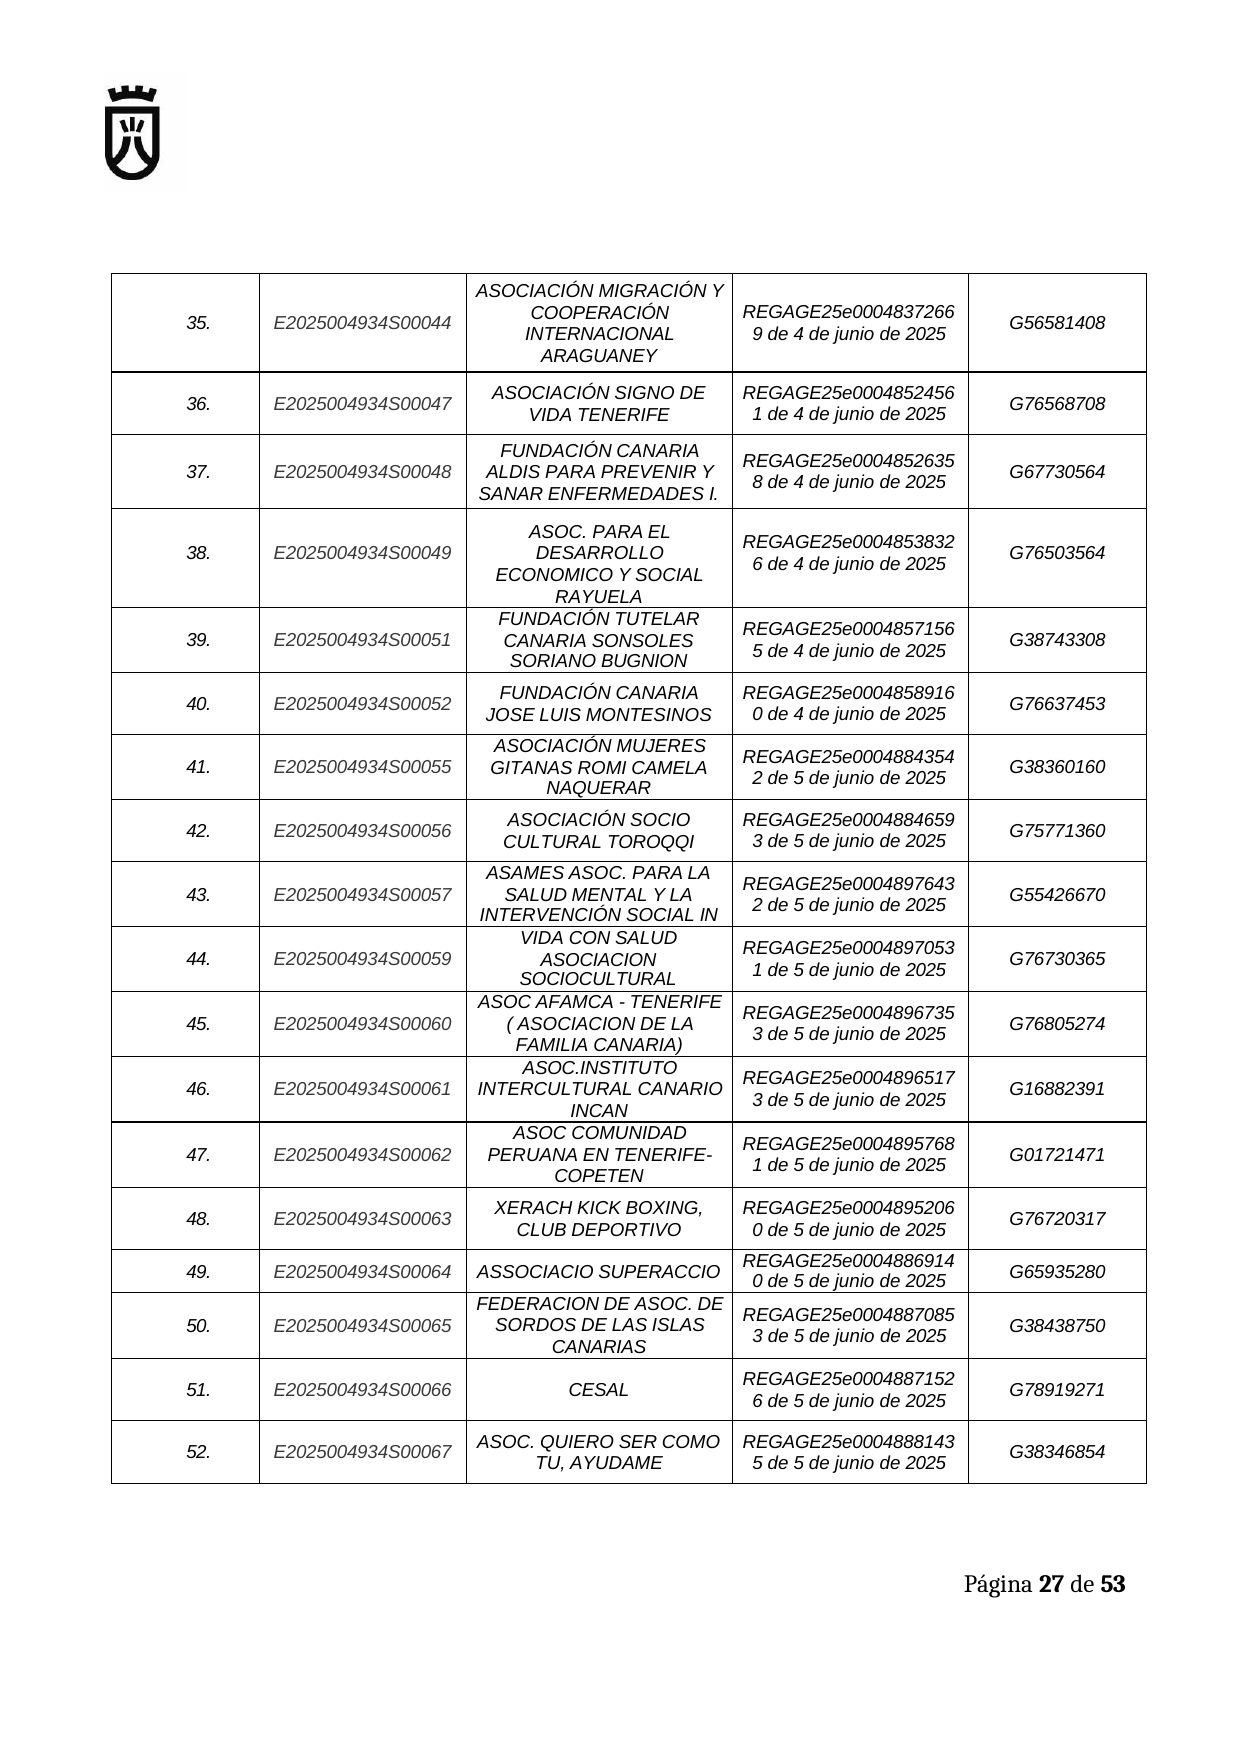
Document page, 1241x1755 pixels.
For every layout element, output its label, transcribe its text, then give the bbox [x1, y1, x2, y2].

table_cell E2025004934S00063 [260, 1188, 466, 1249]
table_cell FEDERACION DE ASOC. DE SORDOS DE LAS ISLAS CANARIAS [467, 1293, 732, 1357]
table_cell G76503564 [969, 509, 1146, 607]
table_cell G75771360 [969, 800, 1146, 861]
table_cell 47. [112, 1123, 259, 1187]
table_cell ASOCIACIÓN SOCIO CULTURAL TOROQQI [467, 800, 732, 861]
table_cell ASOC AFAMCA - TENERIFE ( ASOCIACION DE LA FAMILIA CANARIA) [467, 992, 732, 1056]
table_cell ASOC. PARA EL DESARROLLO ECONOMICO Y SOCIAL RAYUELA [467, 509, 732, 607]
table_cell G01721471 [969, 1123, 1146, 1187]
table_cell G38360160 [969, 735, 1146, 799]
table_header REGAGE25e0004837266 9 de 4 de junio de 2025 [733, 274, 968, 371]
table_cell G16882391 [969, 1057, 1146, 1121]
table_cell CESAL [467, 1359, 732, 1420]
table_cell ASOC COMUNIDAD PERUANA EN TENERIFE- COPETEN [467, 1123, 732, 1187]
table_cell REGAGE25e0004886914 0 de 5 de junio de 2025 [733, 1250, 968, 1292]
table_header 35. [112, 274, 259, 371]
table_cell 46. [112, 1057, 259, 1121]
table_cell E2025004934S00051 [260, 608, 466, 672]
table_cell FUNDACIÓN CANARIA JOSE LUIS MONTESINOS [467, 673, 732, 734]
table_cell REGAGE25e0004896735 3 de 5 de junio de 2025 [733, 992, 968, 1056]
table_cell 36. [112, 373, 259, 434]
table_cell FUNDACIÓN TUTELAR CANARIA SONSOLES SORIANO BUGNION [467, 608, 732, 672]
table_cell 39. [112, 608, 259, 672]
table_cell ASAMES ASOC. PARA LA SALUD MENTAL Y LA INTERVENCIÓN SOCIAL IN [467, 862, 732, 926]
table_cell REGAGE25e0004858916 0 de 4 de junio de 2025 [733, 673, 968, 734]
table_cell E2025004934S00049 [260, 509, 466, 607]
table_cell REGAGE25e0004897643 2 de 5 de junio de 2025 [733, 862, 968, 926]
table_cell REGAGE25e0004853832 6 de 4 de junio de 2025 [733, 509, 968, 607]
table_cell REGAGE25e0004895206 0 de 5 de junio de 2025 [733, 1188, 968, 1249]
table_cell 50. [112, 1293, 259, 1357]
table_cell 42. [112, 800, 259, 861]
table_cell REGAGE25e0004888143 5 de 5 de junio de 2025 [733, 1421, 968, 1483]
table_cell G78919271 [969, 1359, 1146, 1420]
table_cell G76805274 [969, 992, 1146, 1056]
table_cell 49. [112, 1250, 259, 1292]
table_cell REGAGE25e0004895768 1 de 5 de junio de 2025 [733, 1123, 968, 1187]
table_cell G67730564 [969, 435, 1146, 508]
table_cell 37. [112, 435, 259, 508]
table_cell REGAGE25e0004884659 3 de 5 de junio de 2025 [733, 800, 968, 861]
table_cell 40. [112, 673, 259, 734]
table_cell ASOCIACIÓN SIGNO DE VIDA TENERIFE [467, 373, 732, 434]
table_cell E2025004934S00057 [260, 862, 466, 926]
table_header ASOCIACIÓN MIGRACIÓN Y COOPERACIÓN INTERNACIONAL ARAGUANEY [467, 274, 732, 371]
table_cell E2025004934S00060 [260, 992, 466, 1056]
table_cell E2025004934S00062 [260, 1123, 466, 1187]
table_cell E2025004934S00064 [260, 1250, 466, 1292]
table_header E2025004934S00044 [260, 274, 466, 371]
table_cell REGAGE25e0004887152 6 de 5 de junio de 2025 [733, 1359, 968, 1420]
table_cell E2025004934S00067 [260, 1421, 466, 1483]
table_cell E2025004934S00056 [260, 800, 466, 861]
table_cell ASOCIACIÓN MUJERES GITANAS ROMI CAMELA NAQUERAR [467, 735, 732, 799]
table_cell 43. [112, 862, 259, 926]
table_cell 45. [112, 992, 259, 1056]
table_cell E2025004934S00059 [260, 927, 466, 991]
table_cell 38. [112, 509, 259, 607]
table_cell 48. [112, 1188, 259, 1249]
table_cell ASSOCIACIO SUPERACCIO [467, 1250, 732, 1292]
table_cell XERACH KICK BOXING, CLUB DEPORTIVO [467, 1188, 732, 1249]
table_cell G38743308 [969, 608, 1146, 672]
table_cell G76637453 [969, 673, 1146, 734]
table_cell E2025004934S00048 [260, 435, 466, 508]
table_cell VIDA CON SALUD ASOCIACION SOCIOCULTURAL [467, 927, 732, 991]
table_cell REGAGE25e0004897053 1 de 5 de junio de 2025 [733, 927, 968, 991]
table_cell ASOC.INSTITUTO INTERCULTURAL CANARIO INCAN [467, 1057, 732, 1121]
table_header G56581408 [969, 274, 1146, 371]
table_cell 44. [112, 927, 259, 991]
table_cell REGAGE25e0004896517 3 de 5 de junio de 2025 [733, 1057, 968, 1121]
table_cell FUNDACIÓN CANARIA ALDIS PARA PREVENIR Y SANAR ENFERMEDADES I. [467, 435, 732, 508]
table_cell E2025004934S00066 [260, 1359, 466, 1420]
table_cell ASOC. QUIERO SER COMO TU, AYUDAME [467, 1421, 732, 1483]
table_cell G55426670 [969, 862, 1146, 926]
table_cell E2025004934S00065 [260, 1293, 466, 1357]
table_cell G76720317 [969, 1188, 1146, 1249]
table_cell REGAGE25e0004852456 1 de 4 de junio de 2025 [733, 373, 968, 434]
table_cell 51. [112, 1359, 259, 1420]
table_cell G65935280 [969, 1250, 1146, 1292]
table_cell REGAGE25e0004852635 8 de 4 de junio de 2025 [733, 435, 968, 508]
table_cell 41. [112, 735, 259, 799]
table_cell E2025004934S00052 [260, 673, 466, 734]
table_cell REGAGE25e0004857156 5 de 4 de junio de 2025 [733, 608, 968, 672]
table_cell G38438750 [969, 1293, 1146, 1357]
table_cell G76730365 [969, 927, 1146, 991]
table_cell REGAGE25e0004884354 2 de 5 de junio de 2025 [733, 735, 968, 799]
table_cell 52. [112, 1421, 259, 1483]
table_cell REGAGE25e0004887085 3 de 5 de junio de 2025 [733, 1293, 968, 1357]
table_cell G38346854 [969, 1421, 1146, 1483]
table_cell E2025004934S00047 [260, 373, 466, 434]
table_cell E2025004934S00055 [260, 735, 466, 799]
table_cell E2025004934S00061 [260, 1057, 466, 1121]
table_cell G76568708 [969, 373, 1146, 434]
